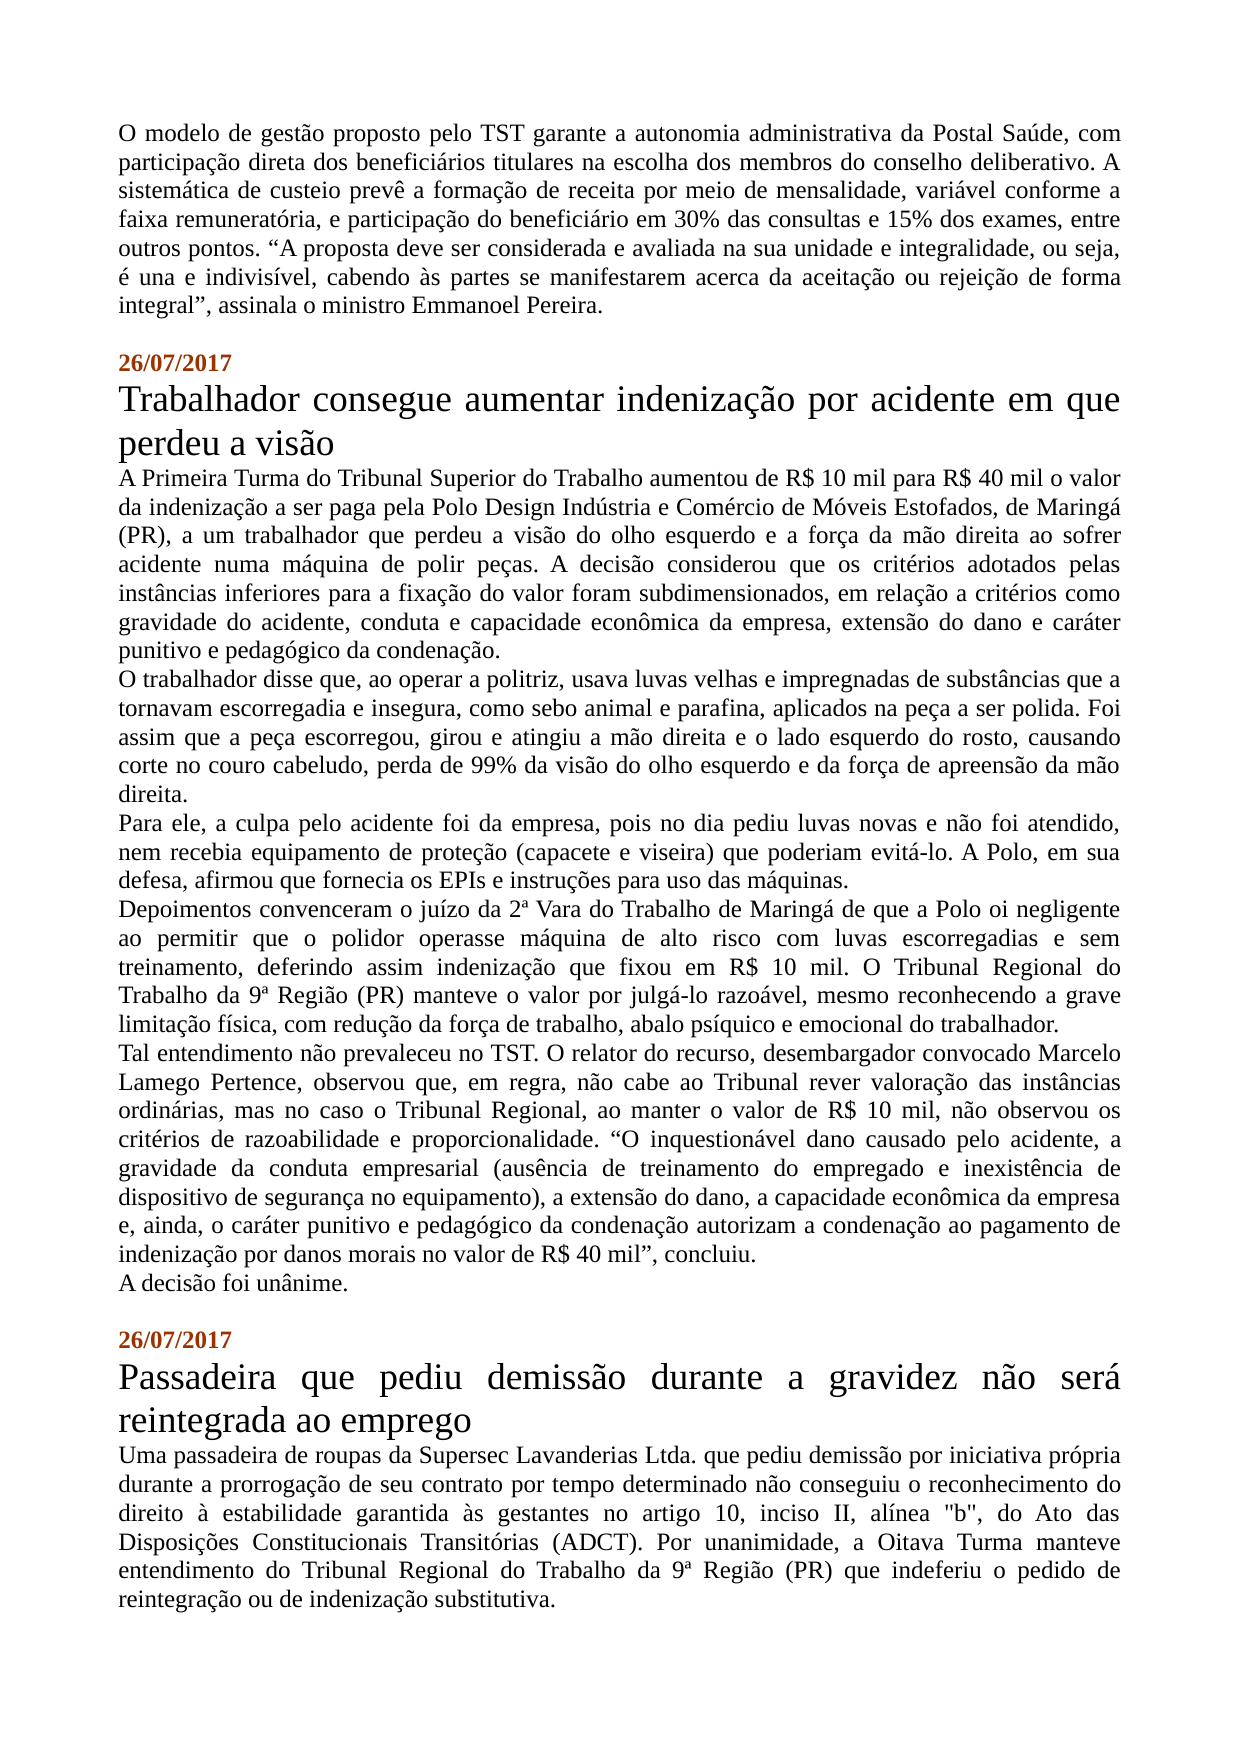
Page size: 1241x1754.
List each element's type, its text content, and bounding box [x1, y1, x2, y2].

text Depoimentos convenceram o juízo da 2ª Vara do Trabalho de Maringá de que a Polo oi negligente ao permitir que o polidor operasse máquina de alto risco com luvas escorregadias e sem treinamento, deferindo assim indenização que fixou em R$ 10 mil. O Tribunal Regional do Trabalho da 9ª Região (PR) manteve o valor por julgá-lo razoável, mesmo reconhecendo a grave limitação física, com redução da força de trabalho, abalo psíquico e emocional do trabalhador. [118, 894, 1122, 1038]
text O modelo de gestão proposto pelo TST garante a autonomia administrativa da Postal Saúde, com participação direta dos beneficiários titulares na escolha dos membros do conselho deliberativo. A sistemática de custeio prevê a formação de receita por meio de mensalidade, variável conforme a faixa remuneratória, e participação do beneficiário em 30% das consultas e 15% dos exames, entre outros pontos. “A proposta deve ser considerada e avaliada na sua unidade e integralidade, ou seja, é una e indivisível, cabendo às partes se manifestarem acerca da aceitação ou rejeição de forma integral”, assinala o ministro Emmanoel Pereira. [118, 118, 1122, 319]
text Uma passadeira de roupas da Supersec Lavanderias Ltda. que pediu demissão por iniciativa própria durante a prorrogação de seu contrato por tempo determinado não conseguiu o reconhecimento do direito à estabilidade garantida às gestantes no artigo 10, inciso II, alínea "b", do Ato das Disposições Constitucionais Transitórias (ADCT). Por unanimidade, a Oitava Turma manteve entendimento do Tribunal Regional do Trabalho da 9ª Região (PR) que indeferiu o pedido de reintegração ou de indenização substitutiva. [118, 1441, 1122, 1613]
text A decisão foi unânime. [118, 1268, 1122, 1297]
text A Primeira Turma do Tribunal Superior do Trabalho aumentou de R$ 10 mil para R$ 40 mil o valor da indenização a ser paga pela Polo Design Indústria e Comércio de Móveis Estofados, de Maringá (PR), a um trabalhador que perdeu a visão do olho esquerdo e a força da mão direita ao sofrer acidente numa máquina de polir peças. A decisão considerou que os critérios adotados pelas instâncias inferiores para a fixação do valor foram subdimensionados, em relação a critérios como gravidade do acidente, conduta e capacidade econômica da empresa, extensão do dano e caráter punitivo e pedagógico da condenação. [118, 463, 1122, 664]
text Tal entendimento não prevaleceu no TST. O relator do recurso, desembargador convocado Marcelo Lamego Pertence, observou que, em regra, não cabe ao Tribunal rever valoração das instâncias ordinárias, mas no caso o Tribunal Regional, ao manter o valor de R$ 10 mil, não observou os critérios de razoabilidade e proporcionalidade. “O inquestionável dano causado pelo acidente, a gravidade da conduta empresarial (ausência de treinamento do empregado e inexistência de dispositivo de segurança no equipamento), a extensão do dano, a capacidade econômica da empresa e, ainda, o caráter punitivo e pedagógico da condenação autorizam a condenação ao pagamento de indenização por danos morais no valor de R$ 40 mil”, concluiu. [118, 1038, 1122, 1268]
text Trabalhador consegue aumentar indenização por acidente em que perdeu a visão [118, 377, 1122, 463]
text 26/07/2017 [118, 348, 1122, 377]
text Passadeira que pediu demissão durante a gravidez não será reintegrada ao emprego [118, 1354, 1122, 1441]
text Para ele, a culpa pelo acidente foi da empresa, pois no dia pediu luvas novas e não foi atendido, nem recebia equipamento de proteção (capacete e viseira) que poderiam evitá-lo. A Polo, em sua defesa, afirmou que fornecia os EPIs e instruções para uso das máquinas. [118, 808, 1122, 894]
text 26/07/2017 [118, 1326, 1122, 1354]
text O trabalhador disse que, ao operar a politriz, usava luvas velhas e impregnadas de substâncias que a tornavam escorregadia e insegura, como sebo animal e parafina, aplicados na peça a ser polida. Foi assim que a peça escorregou, girou e atingiu a mão direita e o lado esquerdo do rosto, causando corte no couro cabeludo, perda de 99% da visão do olho esquerdo e da força de apreensão da mão direita. [118, 664, 1122, 808]
